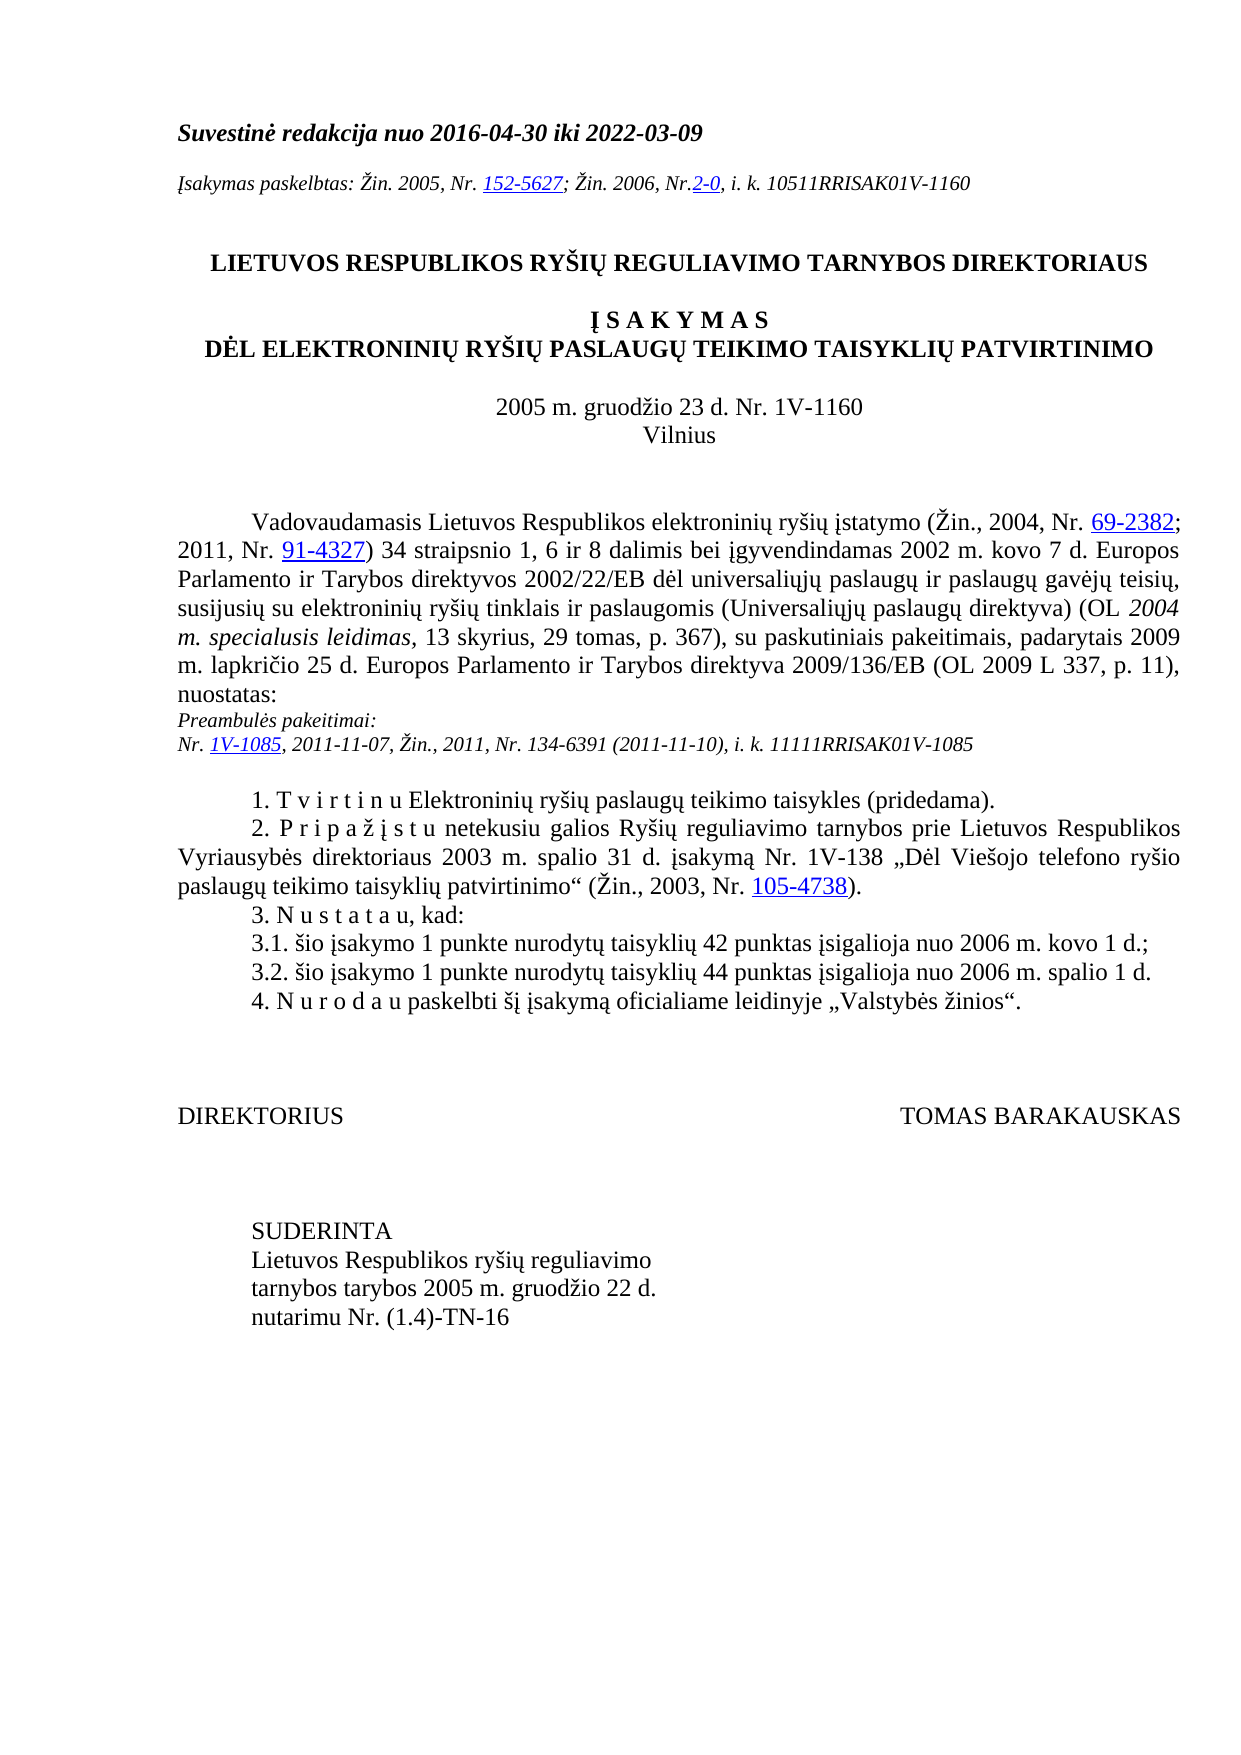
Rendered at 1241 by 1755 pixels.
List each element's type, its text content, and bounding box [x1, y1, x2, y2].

text Į S A K Y M A S [177, 305, 1181, 334]
text DĖL ELEKTRONINIŲ RYŠIŲ PASLAUGŲ TEIKIMO TAISYKLIŲ PATVIRTINIMO [177, 334, 1181, 363]
text 3.2. šio įsakymo 1 punkte nurodytų taisyklių 44 punktas įsigalioja nuo 2006 m. spalio 1 d. [177, 957, 1181, 986]
text 1. Tvirtinu Elektroninių ryšių paslaugų teikimo taisykles (pridedama). [177, 785, 1181, 813]
text nutarimu Nr. (1.4)-TN-16 [177, 1302, 701, 1331]
text 2005 m. gruodžio 23 d. Nr. 1V-1160 [177, 392, 1181, 420]
text 4. Nurodau paskelbti šį įsakymą oficialiame leidinyje „Valstybės žinios“. [177, 986, 1181, 1015]
text LIETUVOS RESPUBLIKOS RYŠIŲ REGULIAVIMO TARNYBOS DIREKTORIAUS [177, 248, 1181, 277]
text SUDERINTA [177, 1216, 1181, 1245]
text Nr. 1V-1085, 2011-11-07, Žin., 2011, Nr. 134-6391 (2011-11-10), i. k. 11111RRISAK01V-1085 [177, 732, 1181, 756]
text 2. Pripažįstu netekusiu galios Ryšių reguliavimo tarnybos prie Lietuvos Respublikos Vyriausybės direktoriaus 2003 m. spalio 31 d. įsakymą Nr. 1V-138 „Dėl Viešojo telefono ryšio paslaugų teikimo taisyklių patvirtinimo“ (Žin., 2003, Nr. 105-4738). [177, 813, 1181, 900]
text Preambulės pakeitimai: [177, 708, 1181, 732]
text Suvestinė redakcija nuo 2016-04-30 iki 2022-03-09 [177, 118, 1181, 147]
text tarnybos tarybos 2005 m. gruodžio 22 d. [177, 1273, 701, 1302]
text Įsakymas paskelbtas: Žin. 2005, Nr. 152-5627; Žin. 2006, Nr.2-0, i. k. 10511RRISAK01V-1160 [177, 171, 1181, 195]
text 3.1. šio įsakymo 1 punkte nurodytų taisyklių 42 punktas įsigalioja nuo 2006 m. kovo 1 d.; [177, 928, 1181, 957]
text Vilnius [177, 420, 1181, 449]
text 3. Nustatau, kad: [177, 900, 1181, 928]
text DIREKTORIUS TOMAS BARAKAUSKAS [177, 1101, 1181, 1130]
text Vadovaudamasis Lietuvos Respublikos elektroninių ryšių įstatymo (Žin., 2004, Nr. 69-2382; 2011, Nr. 91-4327) 34 straipsnio 1, 6 ir 8 dalimis bei įgyvendindamas 2002 m. kovo 7 d. Europos Parlamento ir Tarybos direktyvos 2002/22/EB dėl universaliųjų paslaugų ir paslaugų gavėjų teisių, susijusių su elektroninių ryšių tinklais ir paslaugomis (Universaliųjų paslaugų direktyva) (OL 2004 m. specialusis leidimas, 13 skyrius, 29 tomas, p. 367), su paskutiniais pakeitimais, padarytais 2009 m. lapkričio 25 d. Europos Parlamento ir Tarybos direktyva 2009/136/EB (OL 2009 L 337, p. 11), nuostatas: [177, 507, 1181, 708]
text Lietuvos Respublikos ryšių reguliavimo [177, 1245, 701, 1273]
